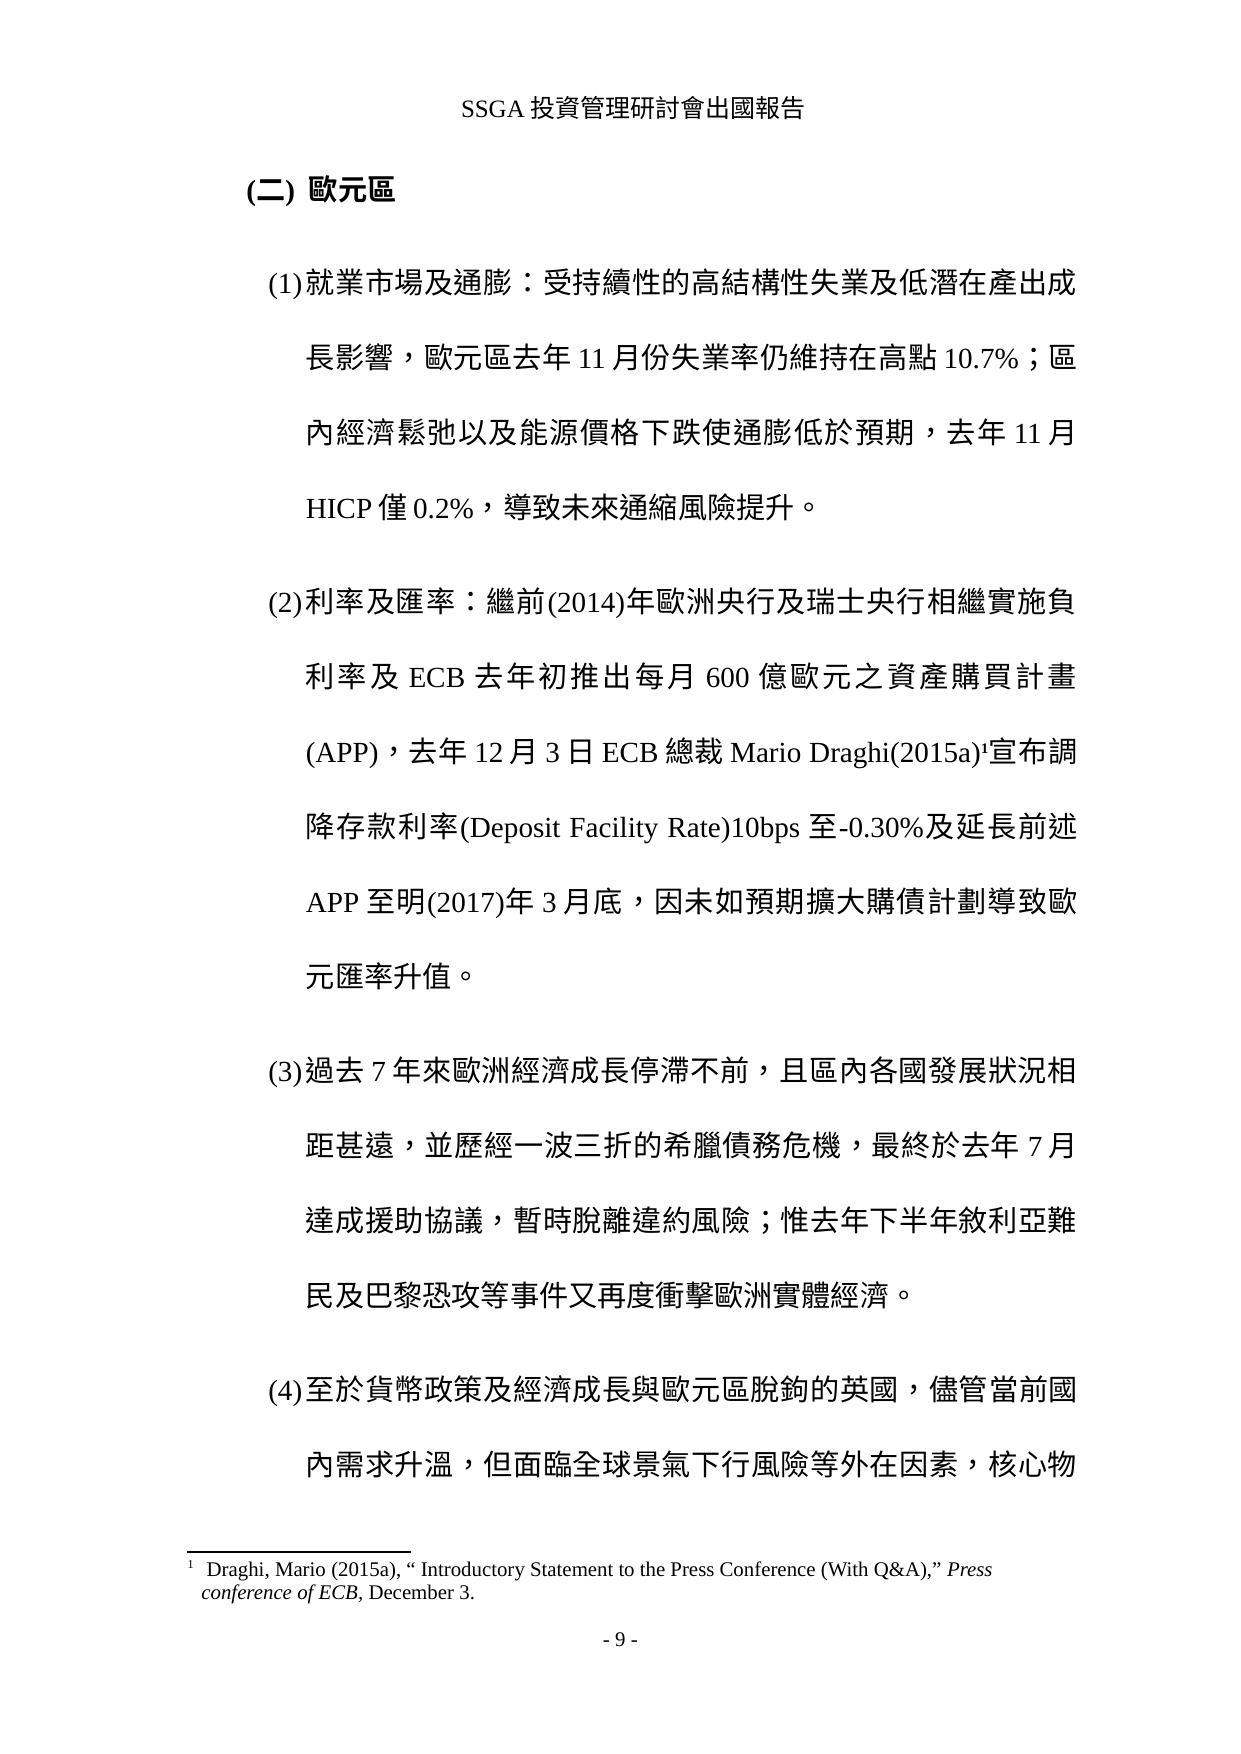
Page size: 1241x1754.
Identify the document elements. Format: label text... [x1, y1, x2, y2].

list 歐元區 [246, 150, 1078, 225]
list 利率及匯率：繼前(2014)年歐洲央行及瑞士央行相繼實施負利率及ECB去年初推出每月600億歐元之資產購買計畫(APP)，去年12月3日ECB總裁Mario Draghi(2015a)宣布調降存款利率(Deposit Facility Rate)10bps至-0.30%及延長前述APP至明(2017)年3月底，因未如預期擴大購債計劃導致歐元匯率升值。 [268, 562, 1078, 1012]
list 過去7年來歐洲經濟成長停滯不前，且區內各國發展狀況相距甚遠，並歷經一波三折的希臘債務危機，最終於去年7月達成援助協議，暫時脫離違約風險；惟去年下半年敘利亞難民及巴黎恐攻等事件又再度衝擊歐洲實體經濟。 [268, 1031, 1078, 1331]
list Draghi, Mario (2015a), “ Introductory Statement to the Press Conference (With Q&A),” Press conference of ECB, December 3. [187, 1558, 1078, 1604]
list 至於貨幣政策及經濟成長與歐元區脫鉤的英國，儘管當前國內需求升溫，但面臨全球景氣下行風險等外在因素，核心物價較預期疲弱，且就業市場及房市走勢背道而馳，BOE總裁Mark Carney(2015)表示希望通膨能達到目標且能維持才會考慮啟動升息。另外未來英國是否續留歐盟亦是一大風險變數。 [268, 1350, 1078, 1500]
list 就業市場及通膨：受持續性的高結構性失業及低潛在產出成長影響，歐元區去年11月份失業率仍維持在高點10.7%；區內經濟鬆弛以及能源價格下跌使通膨低於預期，去年11月HICP僅0.2%，導致未來通縮風險提升。 [268, 244, 1078, 544]
